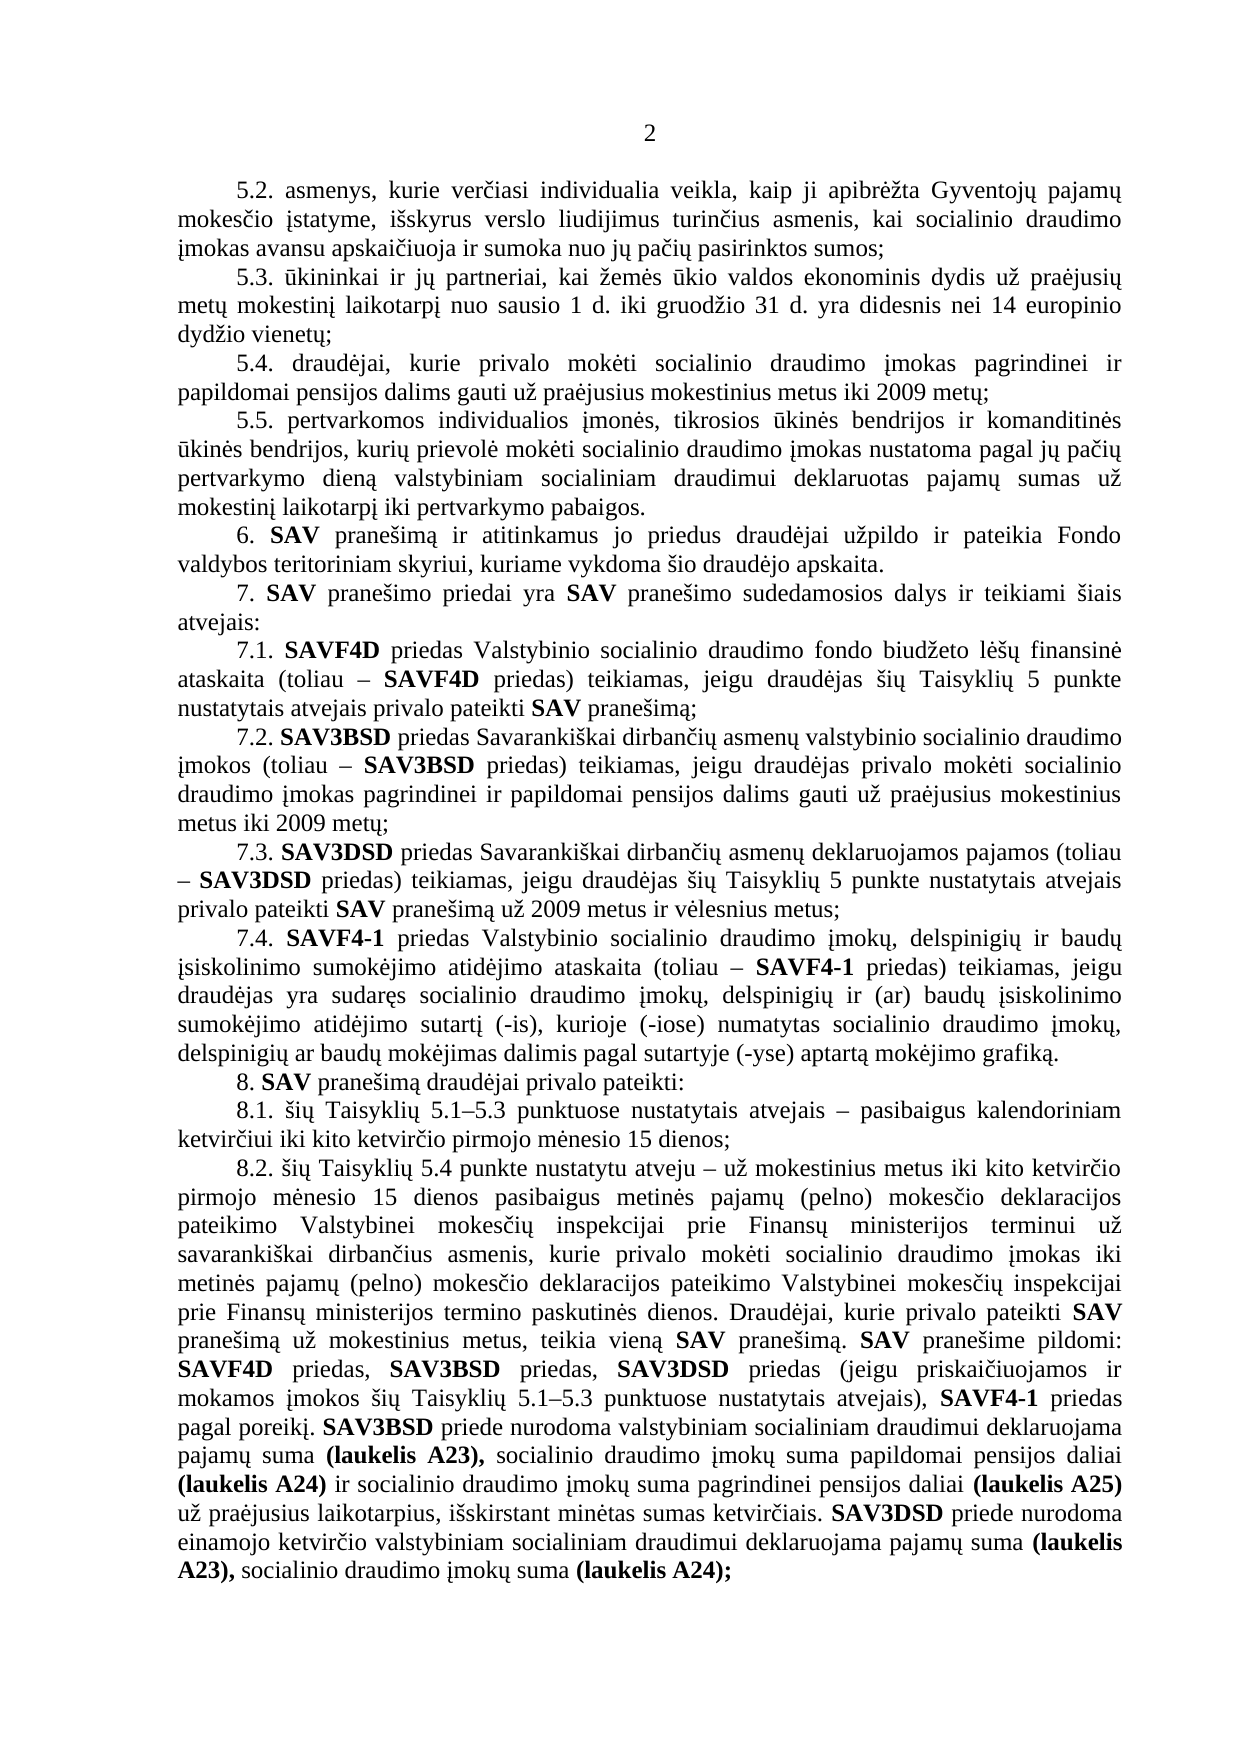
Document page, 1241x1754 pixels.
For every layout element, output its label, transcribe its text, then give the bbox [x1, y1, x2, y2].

text 7.3. SAV3DSD priedas Savarankiškai dirbančių asmenų deklaruojamos pajamos (toliau – SAV3DSD priedas) teikiamas, jeigu draudėjas šių Taisyklių 5 punkte nustatytais atvejais privalo pateikti SAV pranešimą už 2009 metus ir vėlesnius metus; [177, 837, 1122, 923]
text 7.4. SAVF4-1 priedas Valstybinio socialinio draudimo įmokų, delspinigių ir baudų įsiskolinimo sumokėjimo atidėjimo ataskaita (toliau – SAVF4-1 priedas) teikiamas, jeigu draudėjas yra sudaręs socialinio draudimo įmokų, delspinigių ir (ar) baudų įsiskolinimo sumokėjimo atidėjimo sutartį (-is), kurioje (-iose) numatytas socialinio draudimo įmokų, delspinigių ar baudų mokėjimas dalimis pagal sutartyje (-yse) aptartą mokėjimo grafiką. [177, 923, 1122, 1067]
text 7. SAV pranešimo priedai yra SAV pranešimo sudedamosios dalys ir teikiami šiais atvejais: [177, 578, 1122, 636]
text 8.1. šių Taisyklių 5.1–5.3 punktuose nustatytais atvejais – pasibaigus kalendoriniam ketvirčiui iki kito ketvirčio pirmojo mėnesio 15 dienos; [177, 1096, 1122, 1153]
text 7.2. SAV3BSD priedas Savarankiškai dirbančių asmenų valstybinio socialinio draudimo įmokos (toliau – SAV3BSD priedas) teikiamas, jeigu draudėjas privalo mokėti socialinio draudimo įmokas pagrindinei ir papildomai pensijos dalims gauti už praėjusius mokestinius metus iki 2009 metų; [177, 722, 1122, 837]
text 8.2. šių Taisyklių 5.4 punkte nustatytu atveju – už mokestinius metus iki kito ketvirčio pirmojo mėnesio 15 dienos pasibaigus metinės pajamų (pelno) mokesčio deklaracijos pateikimo Valstybinei mokesčių inspekcijai prie Finansų ministerijos terminui už savarankiškai dirbančius asmenis, kurie privalo mokėti socialinio draudimo įmokas iki metinės pajamų (pelno) mokesčio deklaracijos pateikimo Valstybinei mokesčių inspekcijai prie Finansų ministerijos termino paskutinės dienos. Draudėjai, kurie privalo pateikti SAV pranešimą už mokestinius metus, teikia vieną SAV pranešimą. SAV pranešime pildomi: SAVF4D priedas, SAV3BSD priedas, SAV3DSD priedas (jeigu priskaičiuojamos ir mokamos įmokos šių Taisyklių 5.1–5.3 punktuose nustatytais atvejais), SAVF4-1 priedas pagal poreikį. SAV3BSD priede nurodoma valstybiniam socialiniam draudimui deklaruojama pajamų suma (laukelis A23), socialinio draudimo įmokų suma papildomai pensijos daliai (laukelis A24) ir socialinio draudimo įmokų suma pagrindinei pensijos daliai (laukelis A25) už praėjusius laikotarpius, išskirstant minėtas sumas ketvirčiais. SAV3DSD priede nurodoma einamojo ketvirčio valstybiniam socialiniam draudimui deklaruojama pajamų suma (laukelis A23), socialinio draudimo įmokų suma (laukelis A24); [177, 1153, 1122, 1584]
text 7.1. SAVF4D priedas Valstybinio socialinio draudimo fondo biudžeto lėšų finansinė ataskaita (toliau – SAVF4D priedas) teikiamas, jeigu draudėjas šių Taisyklių 5 punkte nustatytais atvejais privalo pateikti SAV pranešimą; [177, 636, 1122, 722]
text 5.4. draudėjai, kurie privalo mokėti socialinio draudimo įmokas pagrindinei ir papildomai pensijos dalims gauti už praėjusius mokestinius metus iki 2009 metų; [177, 348, 1122, 406]
text 5.2. asmenys, kurie verčiasi individualia veikla, kaip ji apibrėžta Gyventojų pajamų mokesčio įstatyme, išskyrus verslo liudijimus turinčius asmenis, kai socialinio draudimo įmokas avansu apskaičiuoja ir sumoka nuo jų pačių pasirinktos sumos; [177, 176, 1122, 262]
text 8. SAV pranešimą draudėjai privalo pateikti: [177, 1067, 1122, 1096]
text 5.3. ūkininkai ir jų partneriai, kai žemės ūkio valdos ekonominis dydis už praėjusių metų mokestinį laikotarpį nuo sausio 1 d. iki gruodžio 31 d. yra didesnis nei 14 europinio dydžio vienetų; [177, 262, 1122, 348]
text 5.5. pertvarkomos individualios įmonės, tikrosios ūkinės bendrijos ir komanditinės ūkinės bendrijos, kurių prievolė mokėti socialinio draudimo įmokas nustatoma pagal jų pačių pertvarkymo dieną valstybiniam socialiniam draudimui deklaruotas pajamų sumas už mokestinį laikotarpį iki pertvarkymo pabaigos. [177, 406, 1122, 521]
text 6. SAV pranešimą ir atitinkamus jo priedus draudėjai užpildo ir pateikia Fondo valdybos teritoriniam skyriui, kuriame vykdoma šio draudėjo apskaita. [177, 521, 1122, 578]
